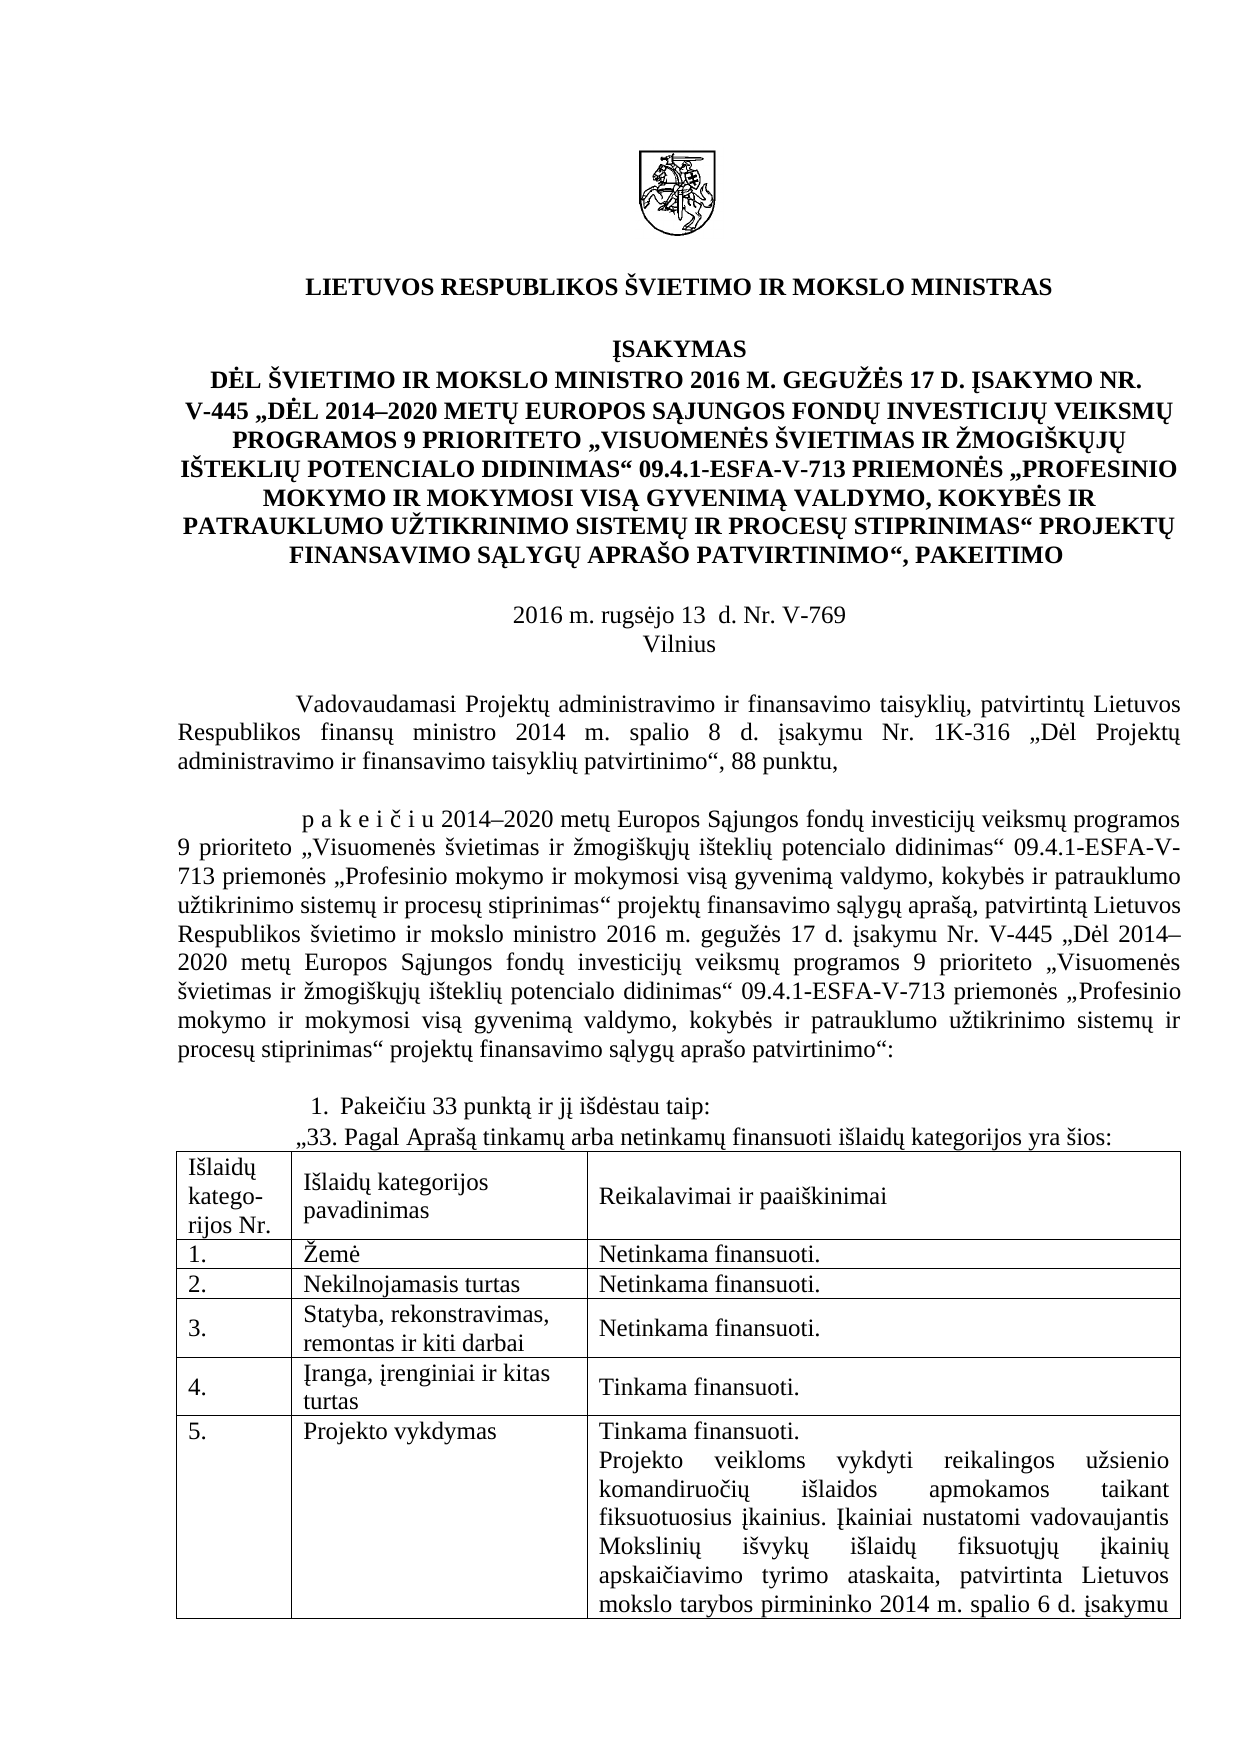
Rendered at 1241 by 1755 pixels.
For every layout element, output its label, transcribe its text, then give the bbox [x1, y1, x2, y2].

table_cell 5. [177, 1416, 291, 1617]
table_header Reikalavimai ir paaiškinimai [588, 1152, 1180, 1238]
text 2016 m. rugsėjo 13 d. Nr. V-769 [177, 600, 1181, 629]
text DĖL ŠVIETIMO IR MOKSLO MINISTRO 2016 M. GEGUŽĖS 17 D. ĮSAKYMO NR. [177, 365, 1181, 394]
table_cell Įranga, įrenginiai ir kitas turtas [292, 1358, 587, 1415]
text ĮSAKYMAS [177, 334, 1181, 363]
table_cell Tinkama finansuoti. Projekto veikloms vykdyti reikalingos užsienio komandiruočių išlaidos apmokamos taikant fiksuotuosius įkainius. Įkainiai nustatomi vadovaujantis Mokslinių išvykų išlaidų fiksuotųjų įkainių apskaičiavimo tyrimo ataskaita, patvirtinta Lietuvos mokslo tarybos pirmininko 2014 m. spalio 6 d. įsakymu [588, 1416, 1180, 1617]
table_cell Projekto vykdymas [292, 1416, 587, 1617]
table_cell Tinkama finansuoti. [588, 1358, 1180, 1415]
table_cell Netinkama finansuoti. [588, 1240, 1180, 1268]
table_cell Netinkama finansuoti. [588, 1299, 1180, 1357]
table_cell Žemė [292, 1240, 587, 1268]
table_header Išlaidų katego-rijos Nr. [177, 1152, 291, 1238]
table_cell 1. [177, 1240, 291, 1268]
text Vadovaudamasi Projektų administravimo ir finansavimo taisyklių, patvirtintų Lietuvos Respublikos finansų ministro 2014 m. spalio 8 d. įsakymu Nr. 1K-316 „Dėl Projektų administravimo ir finansavimo taisyklių patvirtinimo“, 88 punktu, [177, 689, 1181, 775]
table_cell Statyba, rekonstravimas, remontas ir kiti darbai [292, 1299, 587, 1357]
table_cell Nekilnojamasis turtas [292, 1269, 587, 1298]
table_cell 4. [177, 1358, 291, 1415]
text „33. Pagal Aprašą tinkamų arba netinkamų finansuoti išlaidų kategorijos yra šios: [295, 1122, 1181, 1151]
table_cell 3. [177, 1299, 291, 1357]
text V-445 „DĖL 2014–2020 METŲ EUROPOS SĄJUNGOS FONDŲ INVESTICIJŲ VEIKSMŲ PROGRAMOS 9 PRIORITETO „VISUOMENĖS ŠVIETIMAS IR ŽMOGIŠKŲJŲ IŠTEKLIŲ POTENCIALO DIDINIMAS“ 09.4.1-ESFA-V-713 PRIEMONĖS „PROFESINIO MOKYMO IR MOKYMOSI VISĄ GYVENIMĄ VALDYMO, KOKYBĖS IR PATRAUKLUMO UŽTIKRINIMO SISTEMŲ IR PROCESŲ STIPRINIMAS“ PROJEKTŲ FINANSAVIMO SĄLYGŲ APRAŠO PATVIRTINIMO“, pakeitimo [177, 396, 1181, 569]
table_cell 2. [177, 1269, 291, 1298]
text LIETUVOS RESPUBLIKOS ŠVIETIMO IR MOKSLO MINISTRAS [177, 272, 1181, 301]
text 1. Pakeičiu 33 punktą ir jį išdėstau taip: [310, 1091, 1181, 1120]
table_cell Netinkama finansuoti. [588, 1269, 1180, 1298]
text Vilnius [177, 629, 1181, 658]
table_header Išlaidų kategorijos pavadinimas [292, 1152, 587, 1238]
text p a k e i č i u 2014–2020 metų Europos Sąjungos fondų investicijų veiksmų programos 9 prioriteto „Visuomenės švietimas ir žmogiškųjų išteklių potencialo didinimas“ 09.4.1-ESFA-V-713 priemonės „Profesinio mokymo ir mokymosi visą gyvenimą valdymo, kokybės ir patrauklumo užtikrinimo sistemų ir procesų stiprinimas“ projektų finansavimo sąlygų aprašą, patvirtintą Lietuvos Respublikos švietimo ir mokslo ministro 2016 m. gegužės 17 d. įsakymu Nr. V-445 „Dėl 2014–2020 metų Europos Sąjungos fondų investicijų veiksmų programos 9 prioriteto „Visuomenės švietimas ir žmogiškųjų išteklių potencialo didinimas“ 09.4.1-ESFA-V-713 priemonės „Profesinio mokymo ir mokymosi visą gyvenimą valdymo, kokybės ir patrauklumo užtikrinimo sistemų ir procesų stiprinimas“ projektų finansavimo sąlygų aprašo patvirtinimo“: [177, 804, 1181, 1062]
